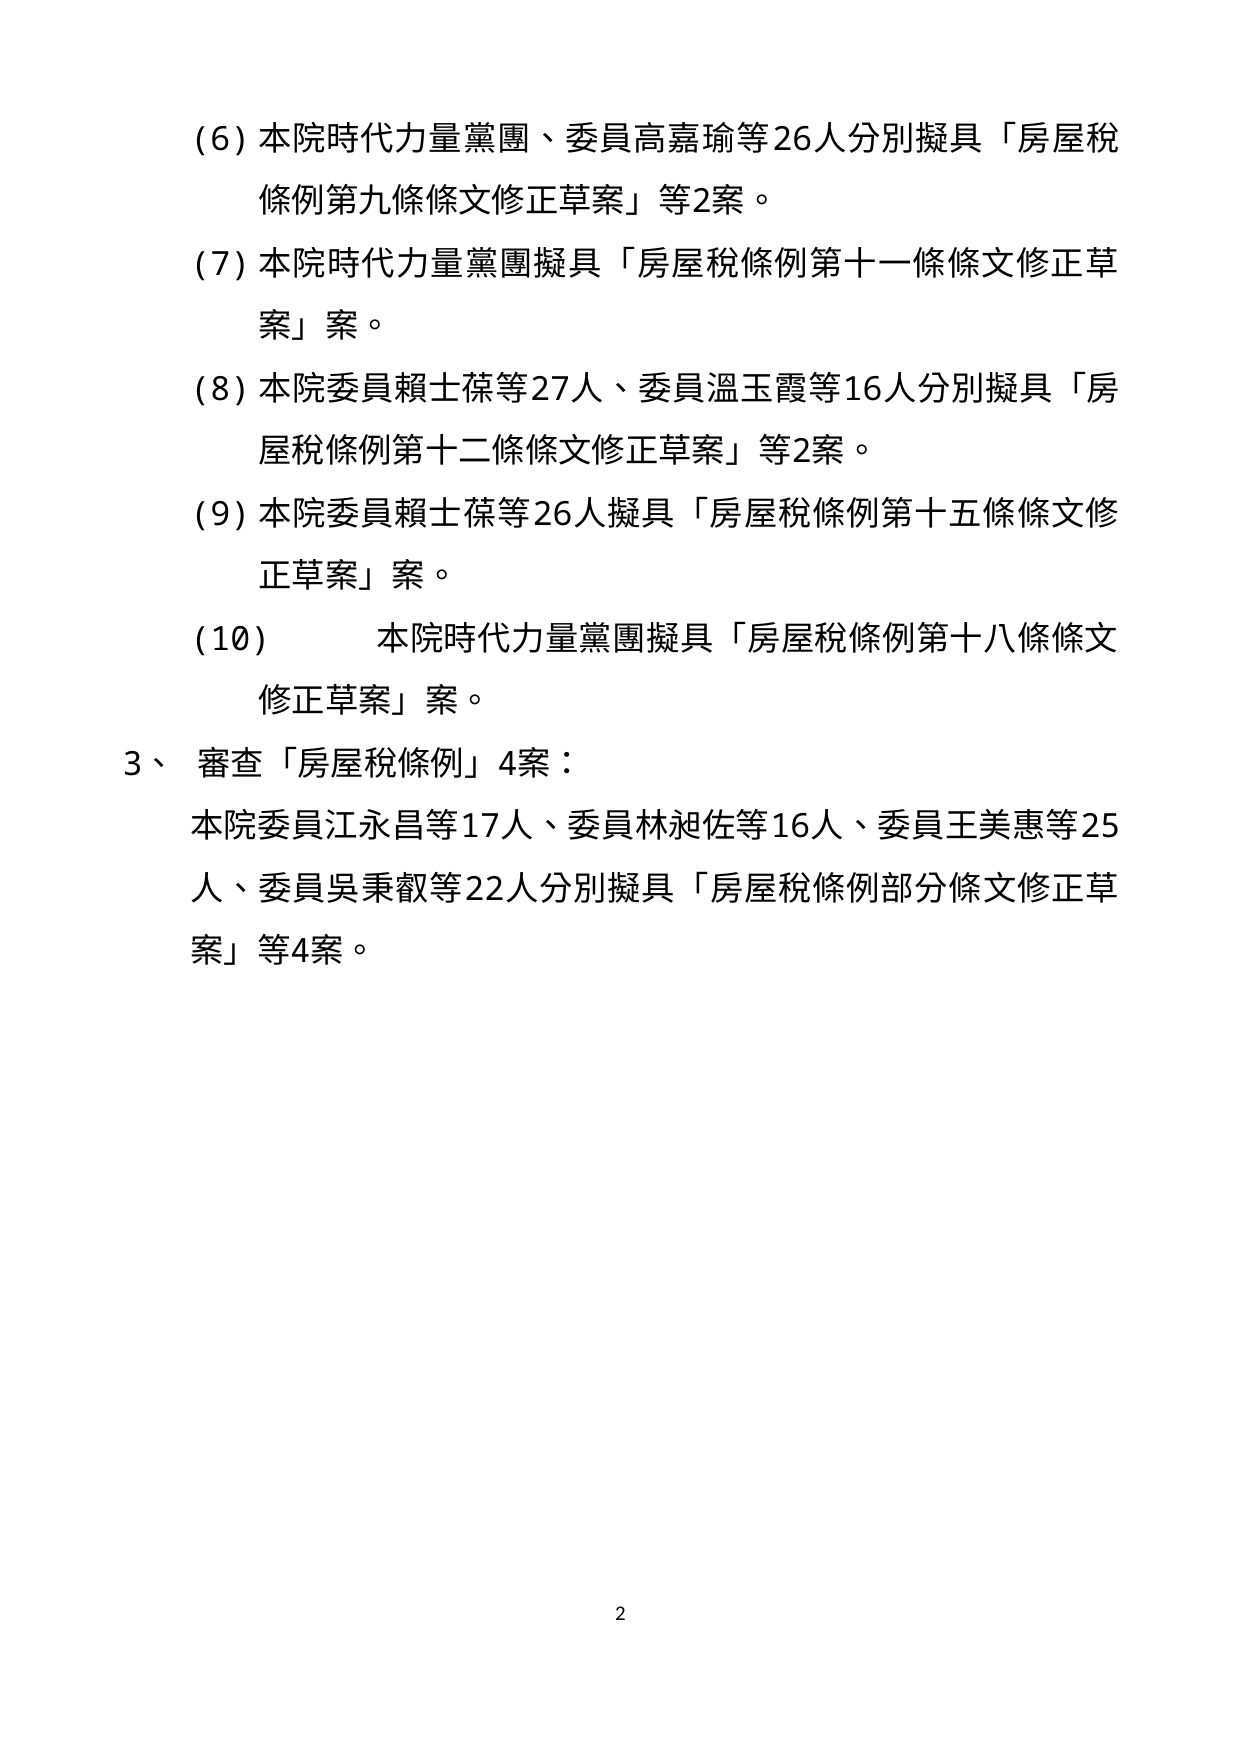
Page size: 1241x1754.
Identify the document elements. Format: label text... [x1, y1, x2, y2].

list 本院時代力量黨團擬具「房屋稅條例第十八條條文修正草案」案。 [190, 594, 1120, 719]
text 本院委員江永昌等17人、委員林昶佐等16人、委員王美惠等25人、委員吳秉叡等22人分別擬具「房屋稅條例部分條文修正草案」等4案。 [190, 782, 1120, 969]
list 本院時代力量黨團、委員高嘉瑜等26人分別擬具「房屋稅條例第九條條文修正草案」等2案。 [190, 94, 1120, 219]
list 審查「房屋稅條例」4案： [122, 719, 1120, 782]
list 本院時代力量黨團擬具「房屋稅條例第十一條條文修正草案」案。 [190, 219, 1120, 344]
list 本院委員賴士葆等27人、委員溫玉霞等16人分別擬具「房屋稅條例第十二條條文修正草案」等2案。 [190, 344, 1120, 469]
list 本院委員賴士葆等26人擬具「房屋稅條例第十五條條文修正草案」案。 [190, 469, 1120, 594]
